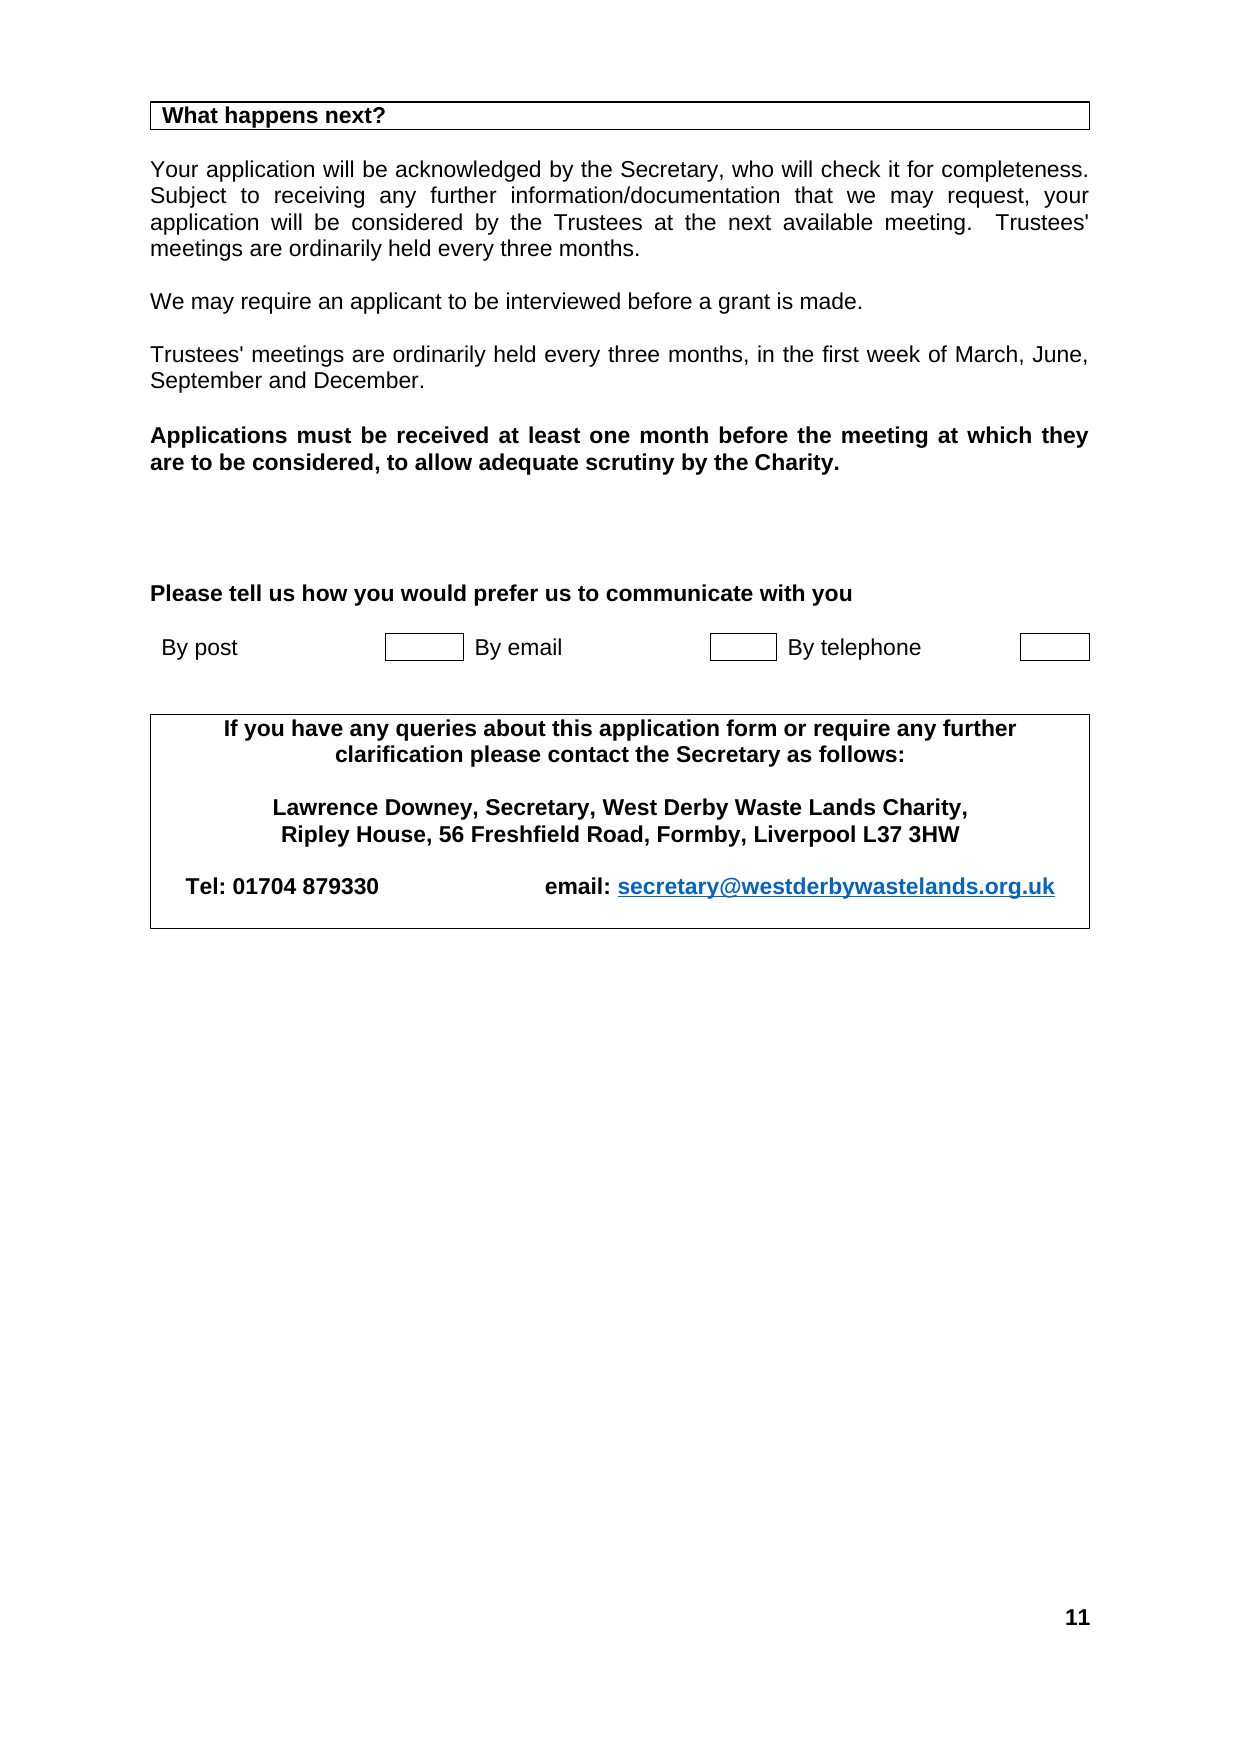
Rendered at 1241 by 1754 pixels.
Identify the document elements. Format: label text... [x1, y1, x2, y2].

text Trustees' meetings are ordinarily held every three months, in the first week of March, June, September and December. [150, 341, 1090, 393]
list Applications must be received at least one month before the meeting at which they are to be considered, to allow adequate scrutiny by the Charity. [150, 422, 1090, 475]
list We may require an applicant to be interviewed before a grant is made. [150, 288, 1090, 314]
table_header [711, 634, 776, 660]
table_header [386, 634, 463, 660]
table_header [1021, 634, 1089, 660]
table_header What happens next? [151, 103, 1089, 129]
table_header If you have any queries about this application form or require any further clarification please contact the Secretary as follows: Lawrence Downey, Secretary, West Derby Waste Lands Charity, Ripley House, 56 Freshfield Road, Formby, Liverpool L37 3HW Tel: 01704 879330 email: secretary@westderbywastelands.org.uk [151, 715, 1089, 928]
table_header By email [464, 633, 710, 660]
table_header By post [150, 633, 385, 660]
table_header By telephone [777, 633, 1020, 660]
list Your application will be acknowledged by the Secretary, who will check it for completeness. Subject to receiving any further information/documentation that we may request, your application will be considered by the Trustees at the next available meeting. Trustees' meetings are ordinarily held every three months. [150, 156, 1090, 262]
list Please tell us how you would prefer us to communicate with you [150, 580, 1090, 607]
